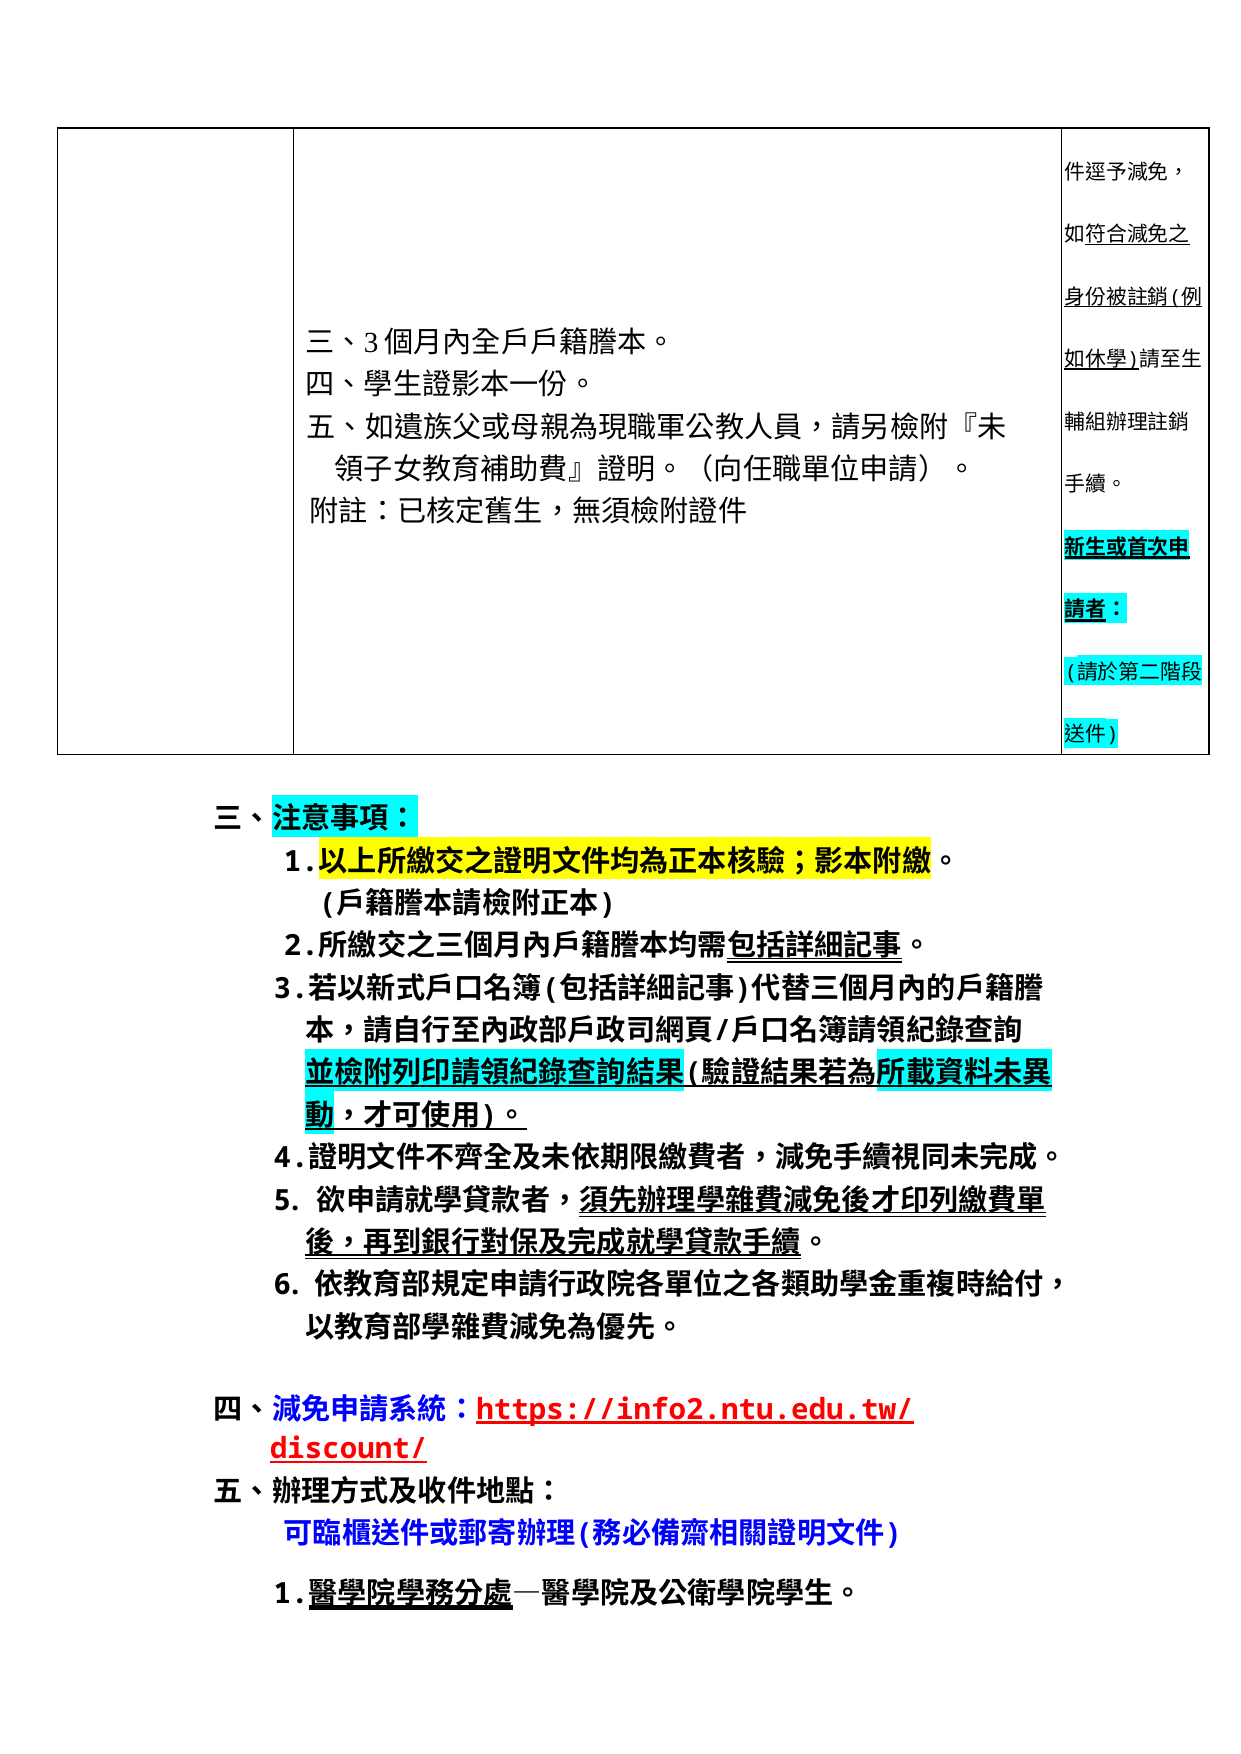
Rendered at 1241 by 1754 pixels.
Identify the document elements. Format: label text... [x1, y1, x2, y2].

text 3.若以新式戶口名簿(包括詳細記事)代替三個月內的戶籍謄本，請自行至內政部戶政司網頁/戶口名簿請領紀錄查詢 並檢附列印請領紀錄查詢結果(驗證結果若為所載資料未異動，才可使用)。 [273, 964, 1053, 1134]
table_cell [58, 129, 293, 753]
text 可臨櫃送件或郵寄辦理(務必備齋相關證明文件) [213, 1510, 1053, 1552]
text 1.以上所繳交之證明文件均為正本核驗；影本附繳。 [213, 837, 1053, 879]
text 4.證明文件不齊全及未依期限繳費者，減免手續視同未完成。 [273, 1134, 1053, 1176]
text 四、減免申請系統：https://info2.ntu.edu.tw/discount/ [213, 1385, 1053, 1467]
table_cell 三、3個月內全戶戶籍謄本。 四、學生證影本一份。 五、如遺族父或母親為現職軍公教人員，請另檢附『未 領子女教育補助費』證明。（向任職單位申請）。 附註：已核定舊生，無須檢附證件 [294, 129, 1061, 753]
text 2.所繳交之三個月內戶籍謄本均需包括詳細記事。 [213, 922, 1053, 964]
text 五、辦理方式及收件地點： [213, 1467, 1053, 1510]
table_cell 件逕予減免，如符合減免之身份被註銷(例如休學)請至生輔組辦理註銷手續。 新生或首次申請者： (請於第二階段送件) [1062, 129, 1208, 753]
text 三、注意事項： [213, 795, 1053, 837]
text (戶籍謄本請檢附正本) [213, 879, 1053, 922]
text 5. 欲申請就學貸款者，須先辦理學雜費減免後才印列繳費單後，再到銀行對保及完成就學貸款手續。 [273, 1176, 1053, 1261]
text 1.醫學院學務分處—醫學院及公衛學院學生。 [273, 1569, 1053, 1612]
text 6. 依教育部規定申請行政院各單位之各類助學金重複時給付，以教育部學雜費減免為優先。 [273, 1261, 1053, 1346]
